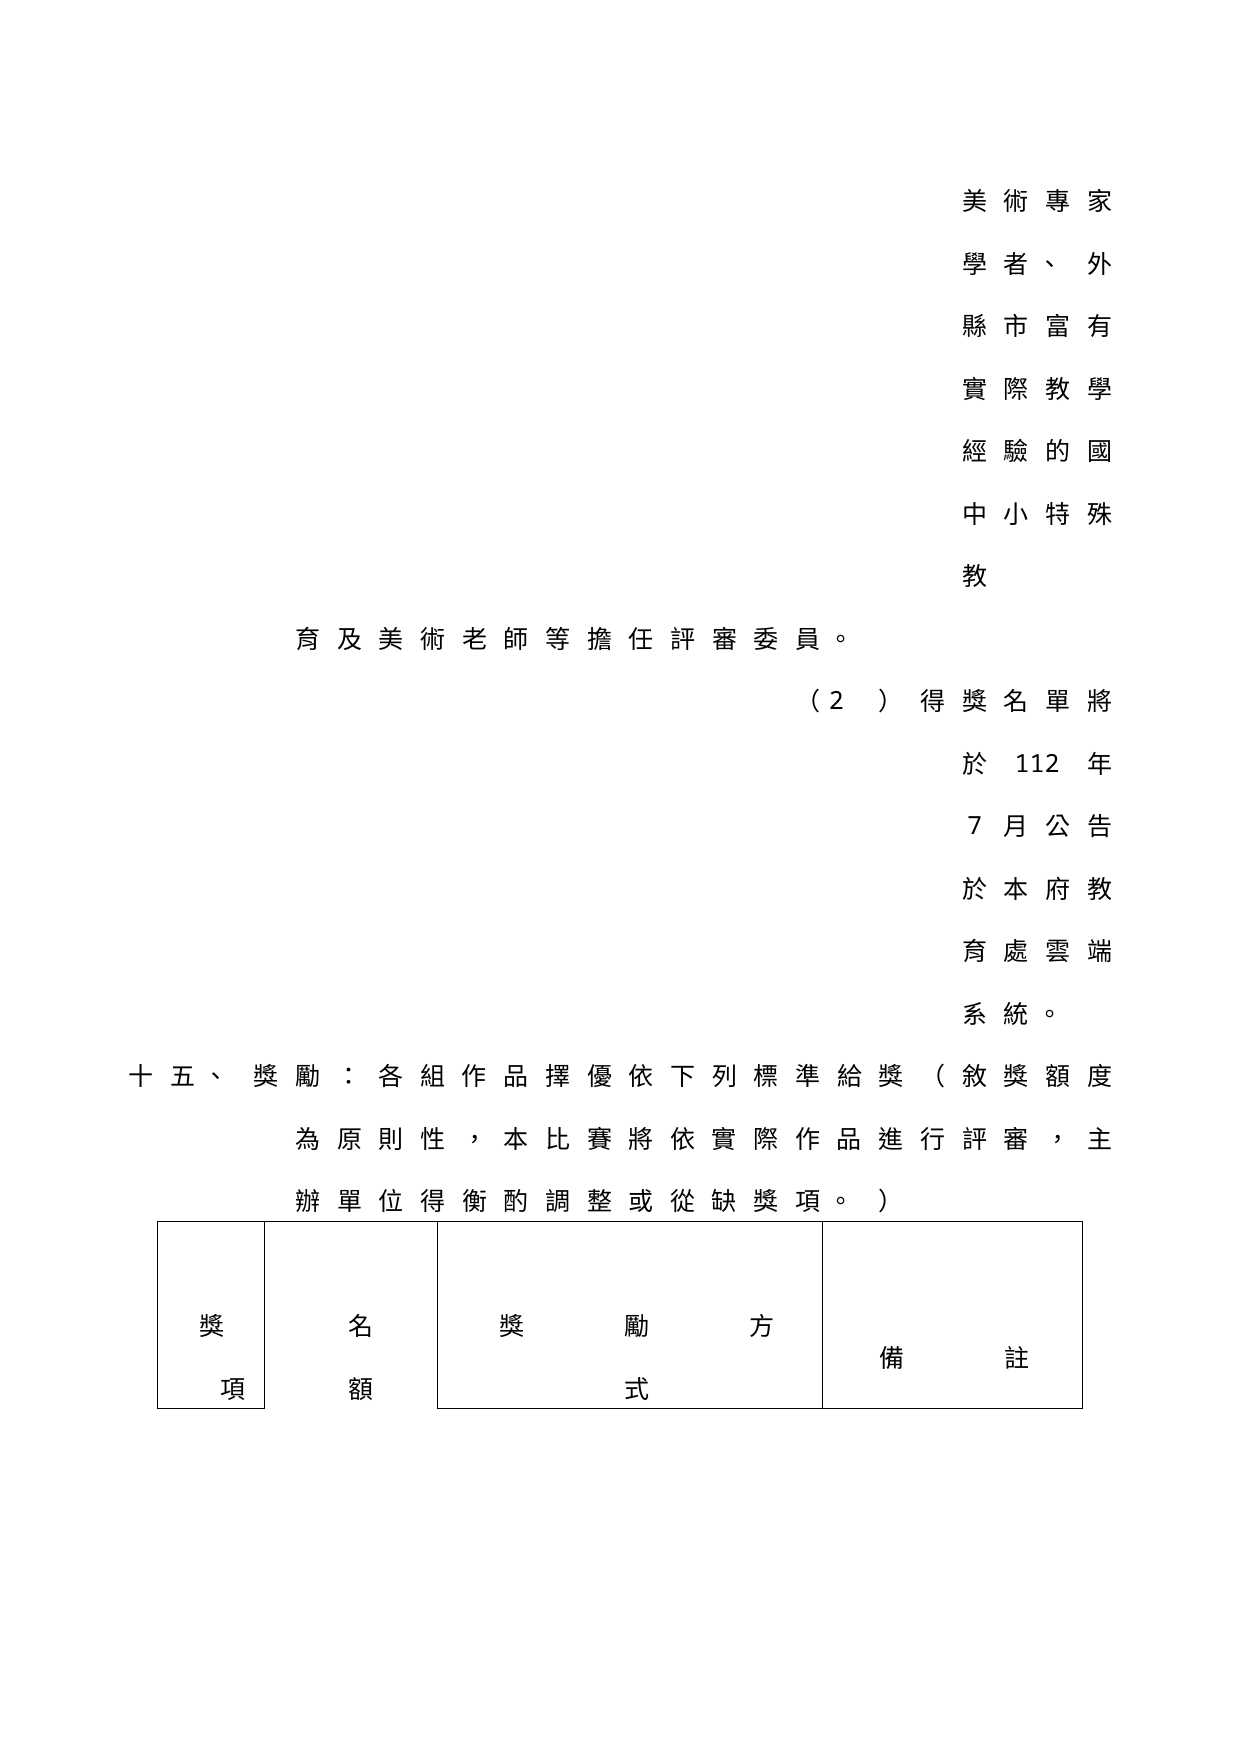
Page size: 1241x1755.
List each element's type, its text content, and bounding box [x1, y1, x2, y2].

table_header 名 額 [265, 1222, 437, 1408]
table_header 獎 項 [158, 1222, 264, 1408]
text 育及美術老師等擔任評審委員。 [253, 596, 1120, 658]
text 十五、獎勵：各組作品擇優依下列標準給獎（敘獎額度為原則性，本比賽將依實際作品進行評審，主辦單位得衡酌調整或從缺獎項。） [120, 1033, 1120, 1221]
list 得獎名單將於112年7月公告於本府教育處雲端系統。 [770, 658, 1120, 1033]
list 聘請國內特殊教育及美術專家學者、外縣市富有實際教學經驗的國中小特殊教 [770, 158, 1120, 596]
table_header 備 註 [823, 1222, 1082, 1408]
table_header 獎 勵 方 式 [438, 1222, 822, 1408]
